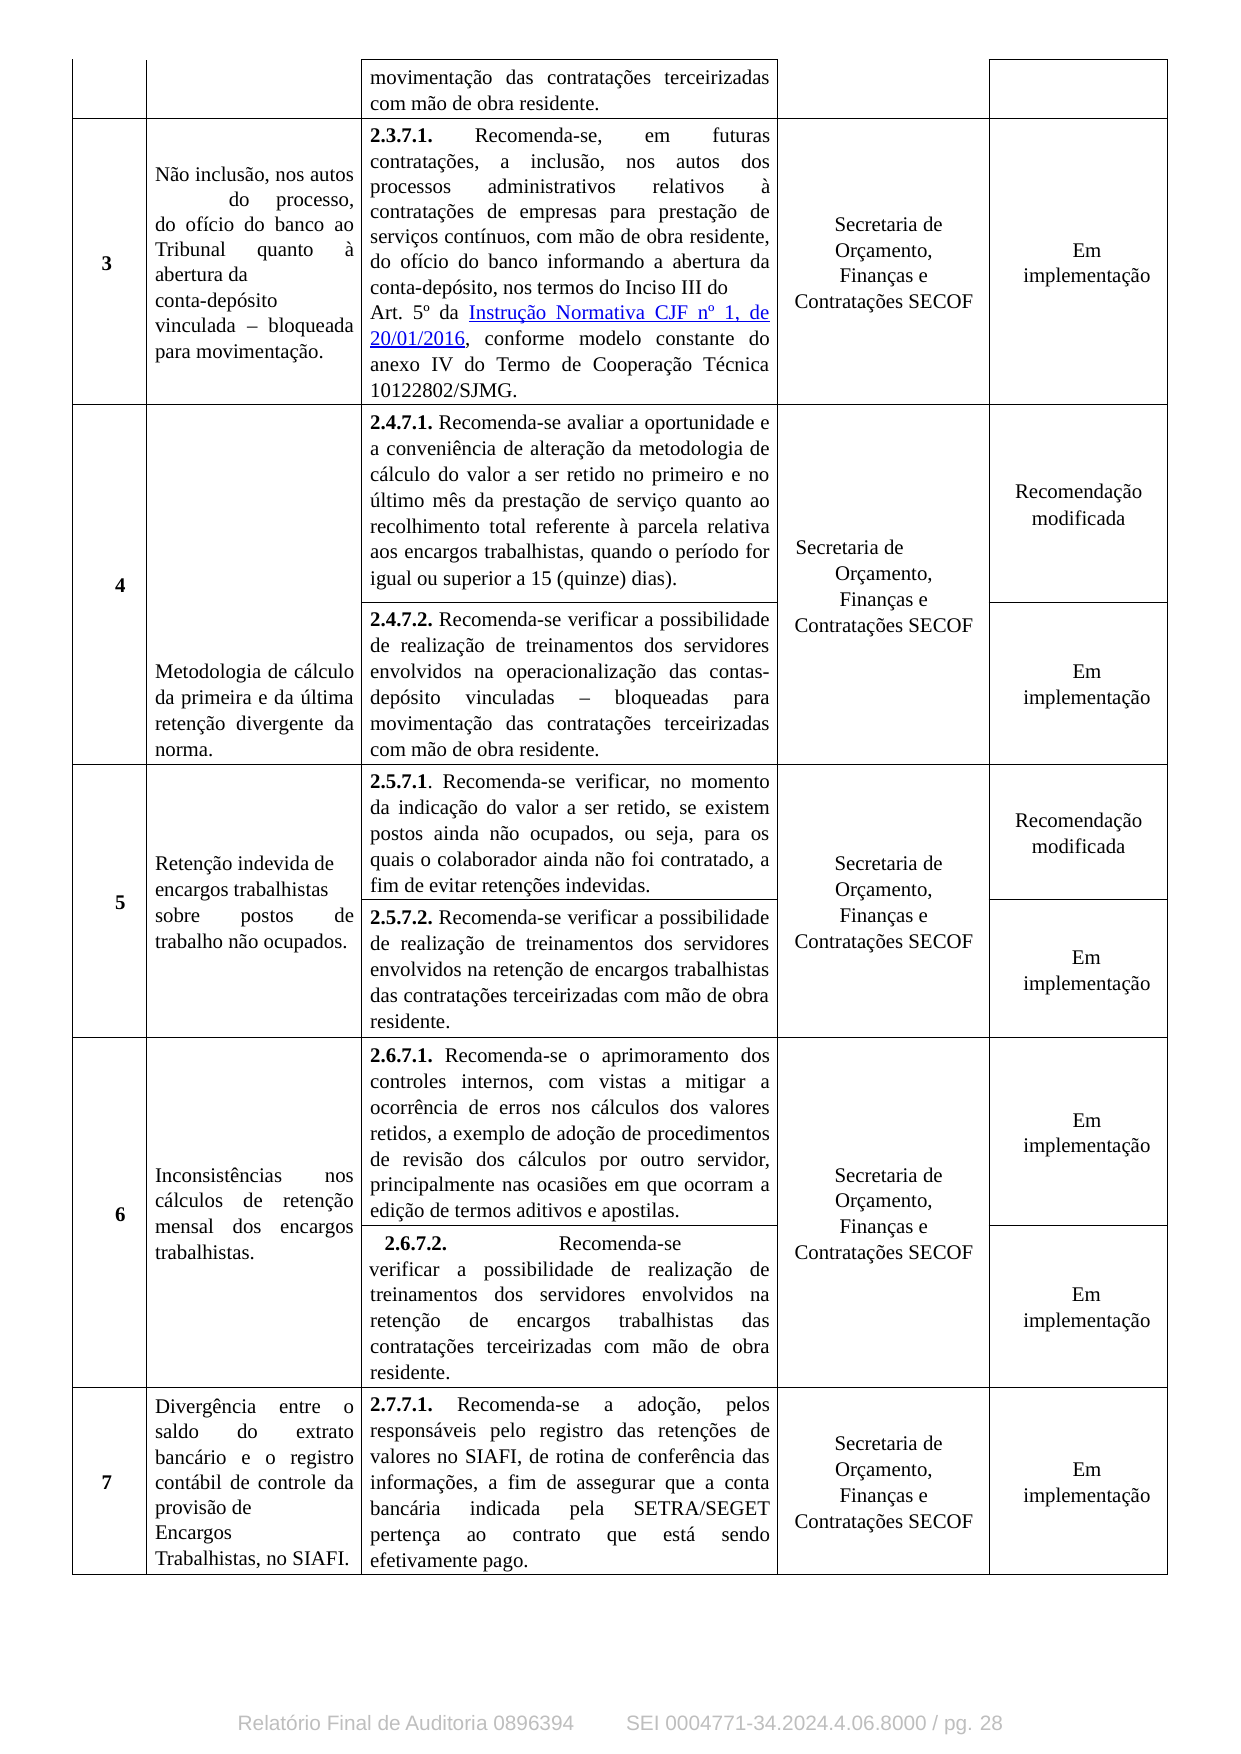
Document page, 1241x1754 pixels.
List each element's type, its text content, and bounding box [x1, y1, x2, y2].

table_cell Em implementação [990, 1226, 1167, 1387]
table_cell 7 [73, 1388, 146, 1574]
table_cell [990, 60, 1167, 117]
table_cell Secretaria de Orçamento, Finanças e Contratações SECOF [778, 119, 989, 404]
table_cell Secretaria de Orçamento, Finanças e Contratações SECOF [778, 1038, 989, 1387]
table_cell Inconsistências nos cálculos de retenção mensal dos encargos trabalhistas. [147, 1038, 361, 1387]
table_cell Divergência entre o saldo do extrato bancário e o registro contábil de controle da provisão de Encargos Trabalhistas, no SIAFI. [147, 1388, 361, 1574]
table_cell Retenção indevida de encargos trabalhistas sobre postos de trabalho não ocupados. [147, 765, 361, 1037]
table_cell 5 [73, 765, 146, 1037]
table_cell Não inclusão, nos autos do processo, do ofício do banco ao Tribunal quanto à abertura da conta-depósito vinculada – bloqueada para movimentação. [147, 119, 361, 404]
table_cell 2.6.7.1. Recomenda-se o aprimoramento dos controles internos, com vistas a mitigar a ocorrência de erros nos cálculos dos valores retidos, a exemplo de adoção de procedimentos de revisão dos cálculos por outro servidor, principalmente nas ocasiões em que ocorram a edição de termos aditivos e apostilas. [362, 1038, 777, 1225]
table_cell 2.5.7.2. Recomenda-se verificar a possibilidade de realização de treinamentos dos servidores envolvidos na retenção de encargos trabalhistas das contratações terceirizadas com mão de obra residente. [362, 900, 777, 1037]
table_cell Secretaria de Orçamento, Finanças e Contratações SECOF [778, 405, 989, 763]
table_cell 6 [73, 1038, 146, 1387]
table_cell Recomendação modificada [990, 405, 1167, 602]
table_cell Recomendação modificada [990, 765, 1167, 899]
table_cell 2.6.7.2. Recomenda-se verificar a possibilidade de realização de treinamentos dos servidores envolvidos na retenção de encargos trabalhistas das contratações terceirizadas com mão de obra residente. [362, 1226, 777, 1387]
table_cell Secretaria de Orçamento, Finanças e Contratações SECOF [778, 1388, 989, 1574]
table_cell Em implementação [990, 603, 1167, 763]
table_cell Em implementação [990, 119, 1167, 404]
table_cell 3 [73, 119, 146, 404]
table_cell Metodologia de cálculo da primeira e da última retenção divergente da norma. [147, 405, 361, 763]
table_cell 4 [73, 405, 146, 763]
table_cell Em implementação [990, 900, 1167, 1037]
table_cell 2.4.7.1. Recomenda-se avaliar a oportunidade e a conveniência de alteração da metodologia de cálculo do valor a ser retido no primeiro e no último mês da prestação de serviço quanto ao recolhimento total referente à parcela relativa aos encargos trabalhistas, quando o período for igual ou superior a 15 (quinze) dias). [362, 405, 777, 602]
table_cell 2.4.7.2. Recomenda-se verificar a possibilidade de realização de treinamentos dos servidores envolvidos na operacionalização das contas-depósito vinculadas – bloqueadas para movimentação das contratações terceirizadas com mão de obra residente. [362, 603, 777, 763]
table_cell movimentação das contratações terceirizadas com mão de obra residente. [362, 60, 777, 117]
table_cell 2.5.7.1. Recomenda-se verificar, no momento da indicação do valor a ser retido, se existem postos ainda não ocupados, ou seja, para os quais o colaborador ainda não foi contratado, a fim de evitar retenções indevidas. [362, 765, 777, 899]
table_cell Em implementação [990, 1038, 1167, 1225]
table_cell 2.3.7.1. Recomenda-se, em futuras contratações, a inclusão, nos autos dos processos administrativos relativos à contratações de empresas para prestação de serviços contínuos, com mão de obra residente, do ofício do banco informando a abertura da conta-depósito, nos termos do Inciso III do Art. 5º da Instrução Normativa CJF nº 1, de 20/01/2016, conforme modelo constante do anexo IV do Termo de Cooperação Técnica 10122802/SJMG. [362, 119, 777, 404]
table_cell Secretaria de Orçamento, Finanças e Contratações SECOF [778, 765, 989, 1037]
table_cell 2.7.7.1. Recomenda-se a adoção, pelos responsáveis pelo registro das retenções de valores no SIAFI, de rotina de conferência das informações, a fim de assegurar que a conta bancária indicada pela SETRA/SEGET pertença ao contrato que está sendo efetivamente pago. [362, 1388, 777, 1574]
table_cell Em implementação [990, 1388, 1167, 1574]
